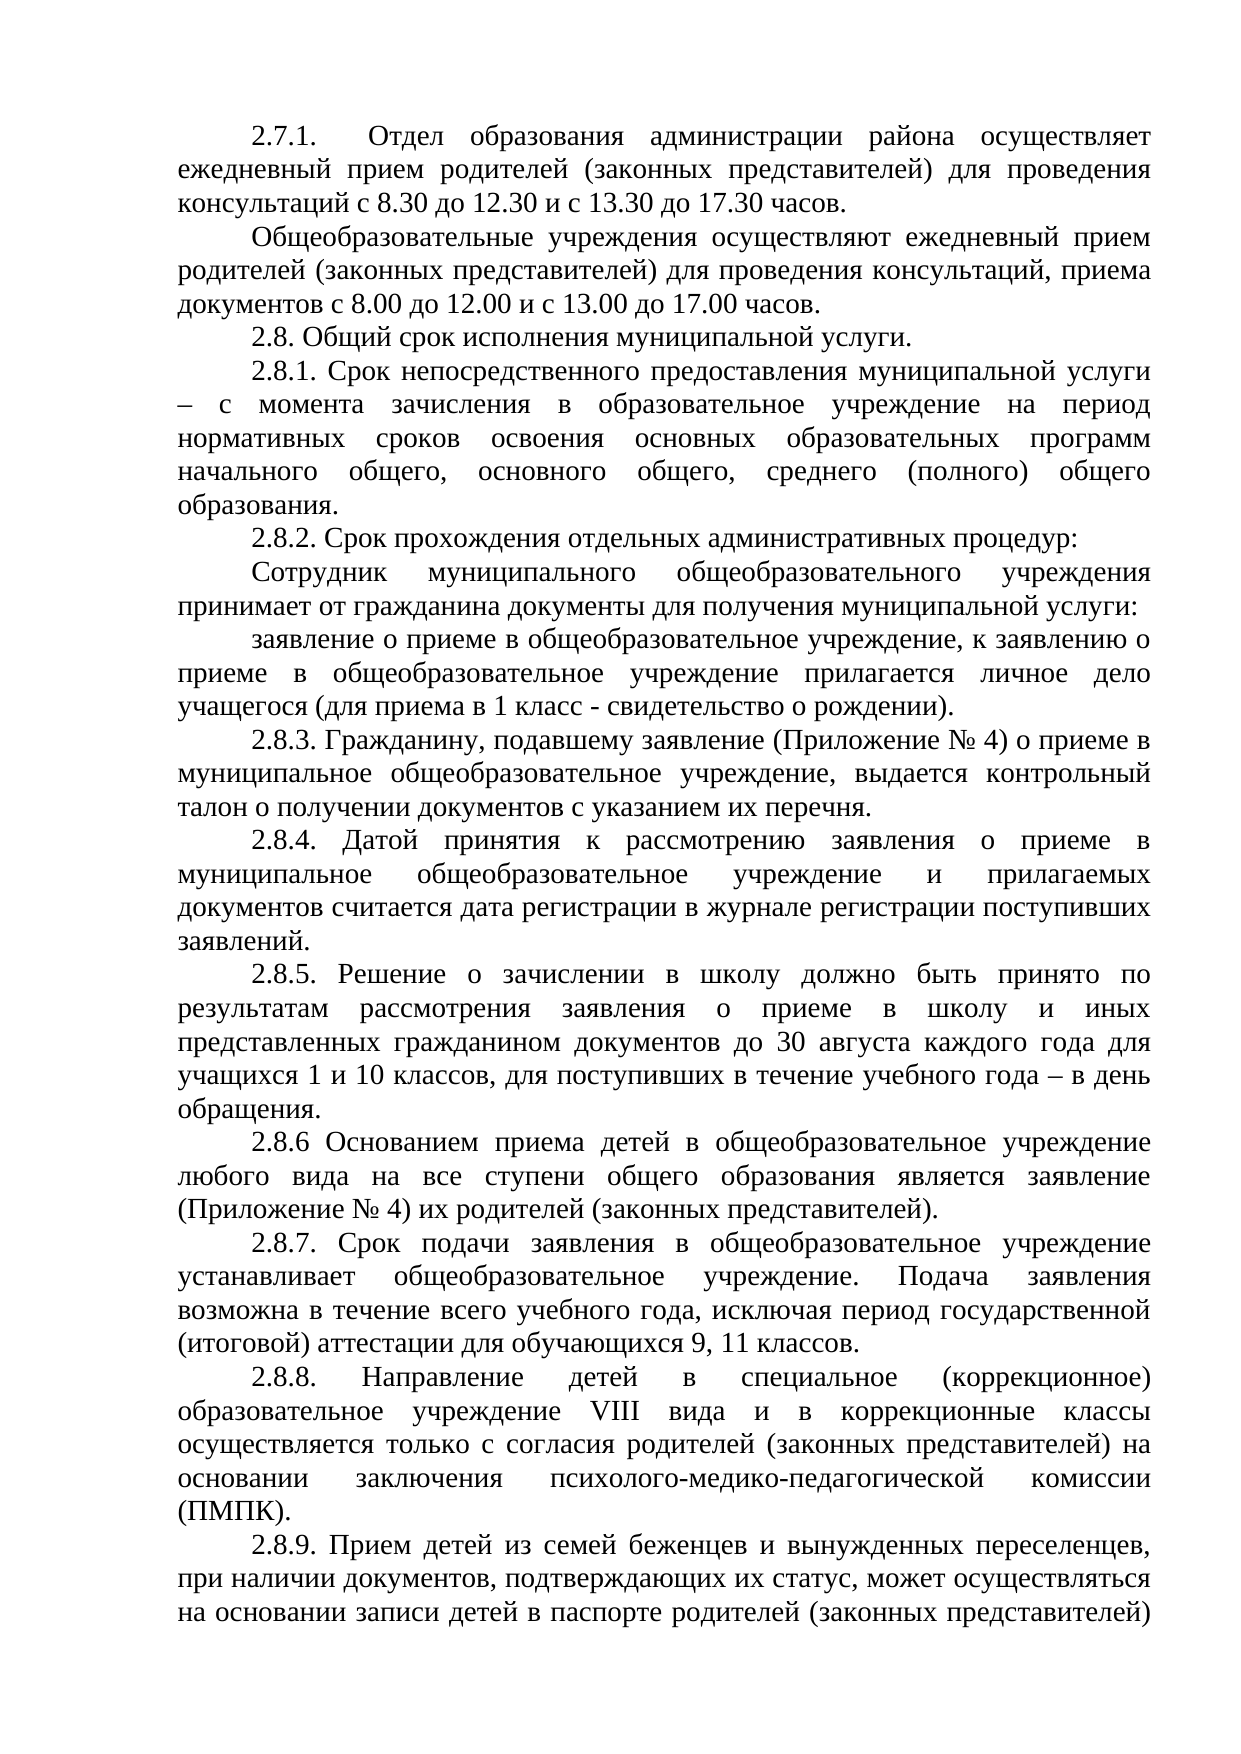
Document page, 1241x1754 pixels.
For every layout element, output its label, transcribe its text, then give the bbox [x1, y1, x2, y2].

text 2.7.1. Отдел образования администрации района осуществляет ежедневный прием родителей (законных представителей) для проведения консультаций с 8.30 до 12.30 и с 13.30 до 17.30 часов. [177, 118, 1152, 219]
text 2.8.5. Решение о зачислении в школу должно быть принято по результатам рассмотрения заявления о приеме в школу и иных представленных гражданином документов до 30 августа каждого года для учащихся 1 и 10 классов, для поступивших в течение учебного года – в день обращения. [177, 957, 1152, 1124]
text 2.8.9. Прием детей из семей беженцев и вынужденных переселенцев, при наличии документов, подтверждающих их статус, может осуществляться на основании записи детей в паспорте родителей (законных представителей) [177, 1527, 1152, 1627]
text 2.8.3. Гражданину, подавшему заявление (Приложение № 4) о приеме в муниципальное общеобразовательное учреждение, выдается контрольный талон о получении документов с указанием их перечня. [177, 722, 1152, 822]
text 2.8.4. Датой принятия к рассмотрению заявления о приеме в муниципальное общеобразовательное учреждение и прилагаемых документов считается дата регистрации в журнале регистрации поступивших заявлений. [177, 822, 1152, 957]
text Сотрудник муниципального общеобразовательного учреждения принимает от гражданина документы для получения муниципальной услуги: [177, 554, 1152, 621]
text заявление о приеме в общеобразовательное учреждение, к заявлению о приеме в общеобразовательное учреждение прилагается личное дело учащегося (для приема в 1 класс - свидетельство о рождении). [177, 621, 1152, 722]
text 2.8.1. Срок непосредственного предоставления муниципальной услуги – с момента зачисления в образовательное учреждение на период нормативных сроков освоения основных образовательных программ начального общего, основного общего, среднего (полного) общего образования. [177, 353, 1152, 521]
text 2.8.7. Срок подачи заявления в общеобразовательное учреждение устанавливает общеобразовательное учреждение. Подача заявления возможна в течение всего учебного года, исключая период государственной (итоговой) аттестации для обучающихся 9, 11 классов. [177, 1225, 1152, 1359]
text 2.8.6 Основанием приема детей в общеобразовательное учреждение любого вида на все ступени общего образования является заявление (Приложение № 4) их родителей (законных представителей). [177, 1124, 1152, 1225]
text 2.8.8. Направление детей в специальное (коррекционное) образовательное учреждение VIII вида и в коррекционные классы осуществляется только с согласия родителей (законных представителей) на основании заключения психолого-медико-педагогической комиссии (ПМПК). [177, 1359, 1152, 1527]
text 2.8. Общий срок исполнения муниципальной услуги. [177, 319, 1152, 353]
text 2.8.2. Срок прохождения отдельных административных процедур: [177, 521, 1152, 554]
text Общеобразовательные учреждения осуществляют ежедневный прием родителей (законных представителей) для проведения консультаций, приема документов с 8.00 до 12.00 и с 13.00 до 17.00 часов. [177, 219, 1152, 319]
